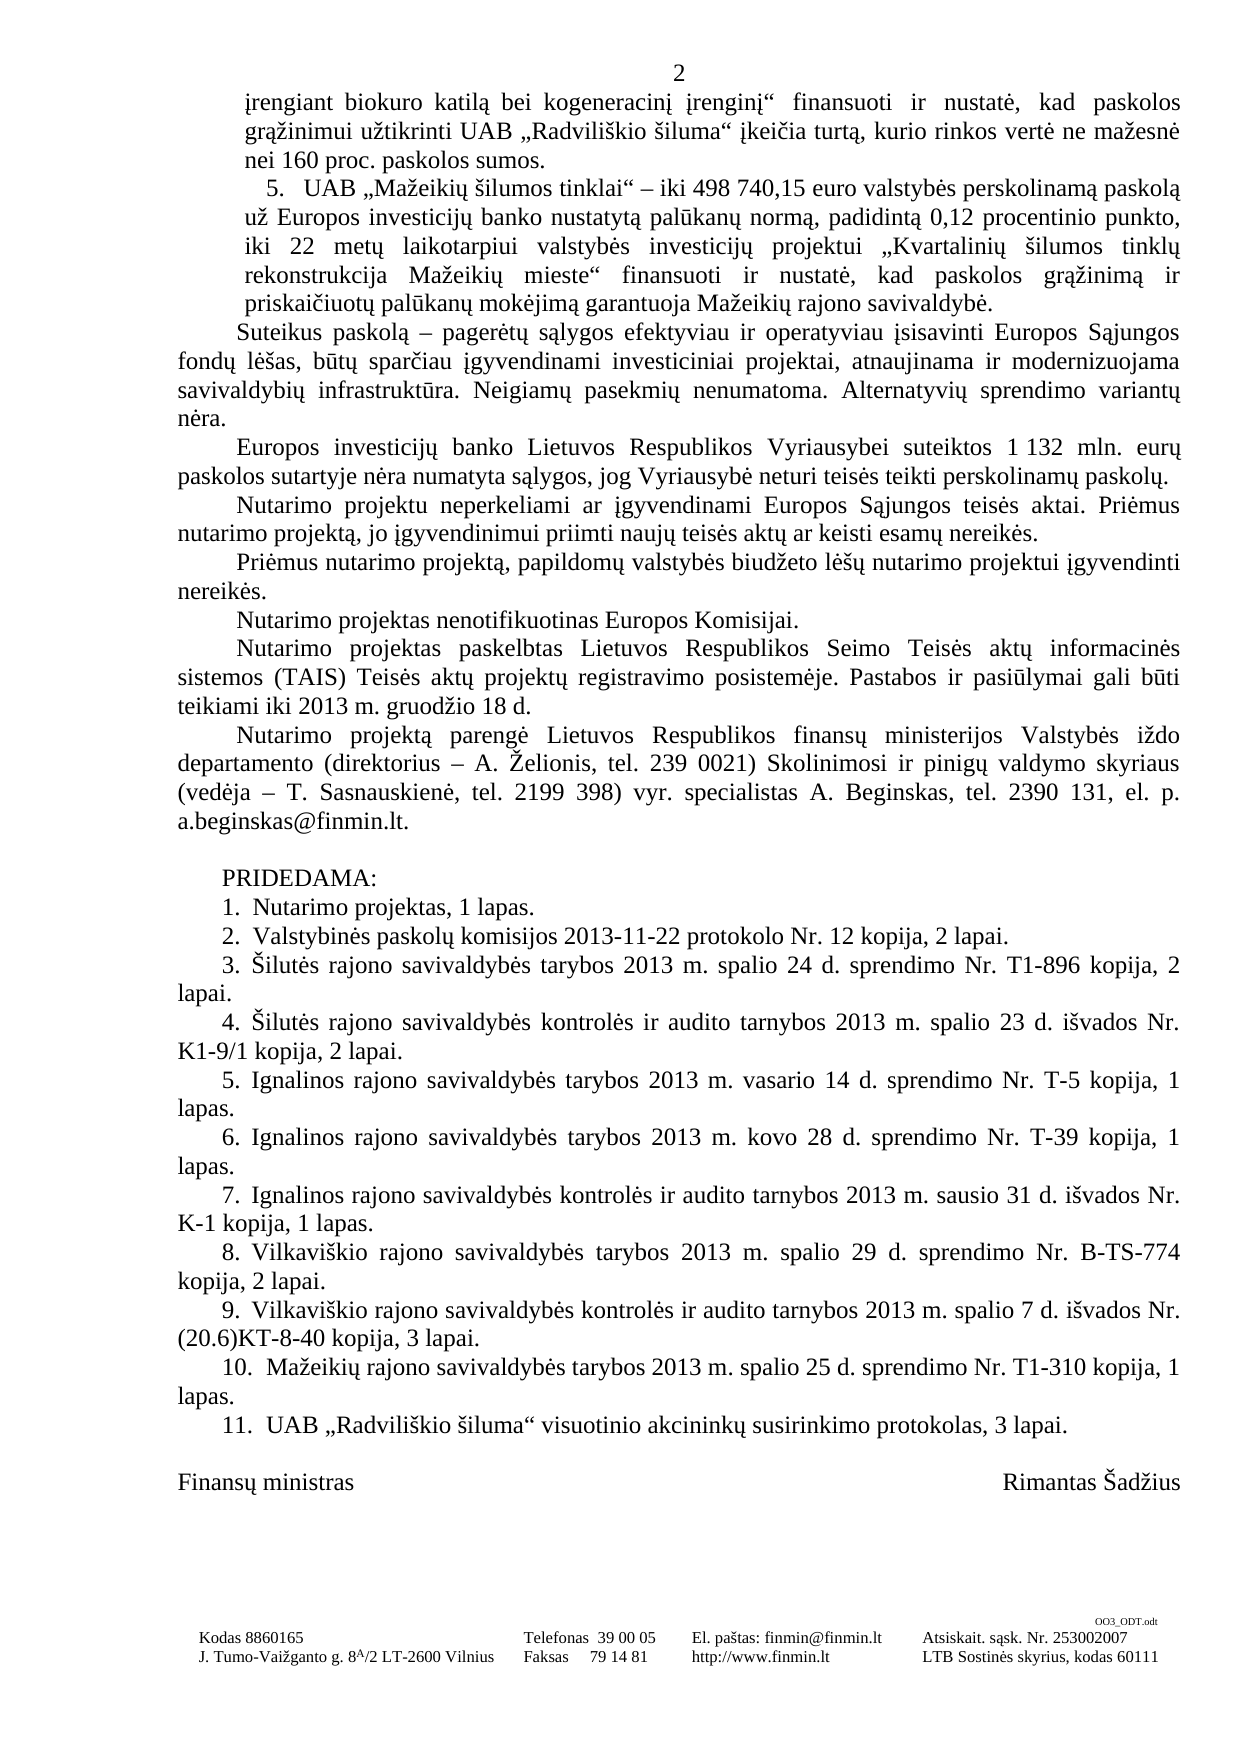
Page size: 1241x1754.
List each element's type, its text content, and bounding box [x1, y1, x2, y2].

text Nutarimo projektas paskelbtas Lietuvos Respublikos Seimo Teisės aktų informacinės sistemos (TAIS) Teisės aktų projektų registravimo posistemėje. Pastabos ir pasiūlymai gali būti teikiami iki 2013 m. gruodžio 18 d. [177, 633, 1181, 720]
text 2. Valstybinės paskolų komisijos 2013-11-22 protokolo Nr. 12 kopija, 2 lapai. [177, 921, 1181, 950]
text 9. Vilkaviškio rajono savivaldybės kontrolės ir audito tarnybos 2013 m. spalio 7 d. išvados Nr. (20.6)KT-8-40 kopija, 3 lapai. [177, 1295, 1181, 1352]
list UAB „Mažeikių šilumos tinklai“ – iki 498 740,15 euro valstybės perskolinamą paskolą už Europos investicijų banko nustatytą palūkanų normą, padidintą 0,12 procentinio punkto, iki 22 metų laikotarpiui valstybės investicijų projektui „Kvartalinių šilumos tinklų rekonstrukcija Mažeikių mieste“ finansuoti ir nustatė, kad paskolos grąžinimą ir priskaičiuotų palūkanų mokėjimą garantuoja Mažeikių rajono savivaldybė. [207, 173, 1181, 317]
text 5. Ignalinos rajono savivaldybės tarybos 2013 m. vasario 14 d. sprendimo Nr. T-5 kopija, 1 lapas. [177, 1065, 1181, 1122]
text Suteikus paskolą – pagerėtų sąlygos efektyviau ir operatyviau įsisavinti Europos Sąjungos fondų lėšas, būtų sparčiau įgyvendinami investiciniai projektai, atnaujinama ir modernizuojama savivaldybių infrastruktūra. Neigiamų pasekmių nenumatoma. Alternatyvių sprendimo variantų nėra. [177, 317, 1181, 432]
text 11. UAB „Radviliškio šiluma“ visuotinio akcininkų susirinkimo protokolas, 3 lapai. [177, 1410, 1181, 1438]
text 3. Šilutės rajono savivaldybės tarybos 2013 m. spalio 24 d. sprendimo Nr. T1-896 kopija, 2 lapai. [177, 950, 1181, 1007]
text Priėmus nutarimo projektą, papildomų valstybės biudžeto lėšų nutarimo projektui įgyvendinti nereikės. [177, 547, 1181, 605]
text Nutarimo projektą parengė Lietuvos Respublikos finansų ministerijos Valstybės iždo departamento (direktorius – A. Želionis, tel. 239 0021) Skolinimosi ir pinigų valdymo skyriaus (vedėja – T. Sasnauskienė, tel. 2199 398) vyr. specialistas A. Beginskas, tel. 2390 131, el. p. a.beginskas@finmin.lt. [177, 720, 1181, 835]
text Nutarimo projektu neperkeliami ar įgyvendinami Europos Sąjungos teisės aktai. Priėmus nutarimo projektą, jo įgyvendinimui priimti naujų teisės aktų ar keisti esamų nereikės. [177, 490, 1181, 547]
text PRIDEDAMA: [177, 863, 1181, 892]
text 6. Ignalinos rajono savivaldybės tarybos 2013 m. kovo 28 d. sprendimo Nr. T-39 kopija, 1 lapas. [177, 1122, 1181, 1180]
text 1. Nutarimo projektas, 1 lapas. [177, 892, 1181, 921]
text Nutarimo projektas nenotifikuotinas Europos Komisijai. [177, 605, 1181, 633]
text 8. Vilkaviškio rajono savivaldybės tarybos 2013 m. spalio 29 d. sprendimo Nr. B-TS-774 kopija, 2 lapai. [177, 1237, 1181, 1295]
text 7. Ignalinos rajono savivaldybės kontrolės ir audito tarnybos 2013 m. sausio 31 d. išvados Nr. K-1 kopija, 1 lapas. [177, 1180, 1181, 1237]
text 4. Šilutės rajono savivaldybės kontrolės ir audito tarnybos 2013 m. spalio 23 d. išvados Nr. K1-9/1 kopija, 2 lapai. [177, 1007, 1181, 1065]
text Finansų ministras Rimantas Šadžius [177, 1467, 1181, 1496]
list įrengiant biokuro katilą bei kogeneracinį įrenginį“ finansuoti ir nustatė, kad paskolos grąžinimui užtikrinti UAB „Radviliškio šiluma“ įkeičia turtą, kurio rinkos vertė ne mažesnė nei 160 proc. paskolos sumos. [207, 87, 1181, 173]
text Europos investicijų banko Lietuvos Respublikos Vyriausybei suteiktos 1 132 mln. eurų paskolos sutartyje nėra numatyta sąlygos, jog Vyriausybė neturi teisės teikti perskolinamų paskolų. [177, 432, 1181, 490]
text 10. Mažeikių rajono savivaldybės tarybos 2013 m. spalio 25 d. sprendimo Nr. T1-310 kopija, 1 lapas. [177, 1352, 1181, 1410]
